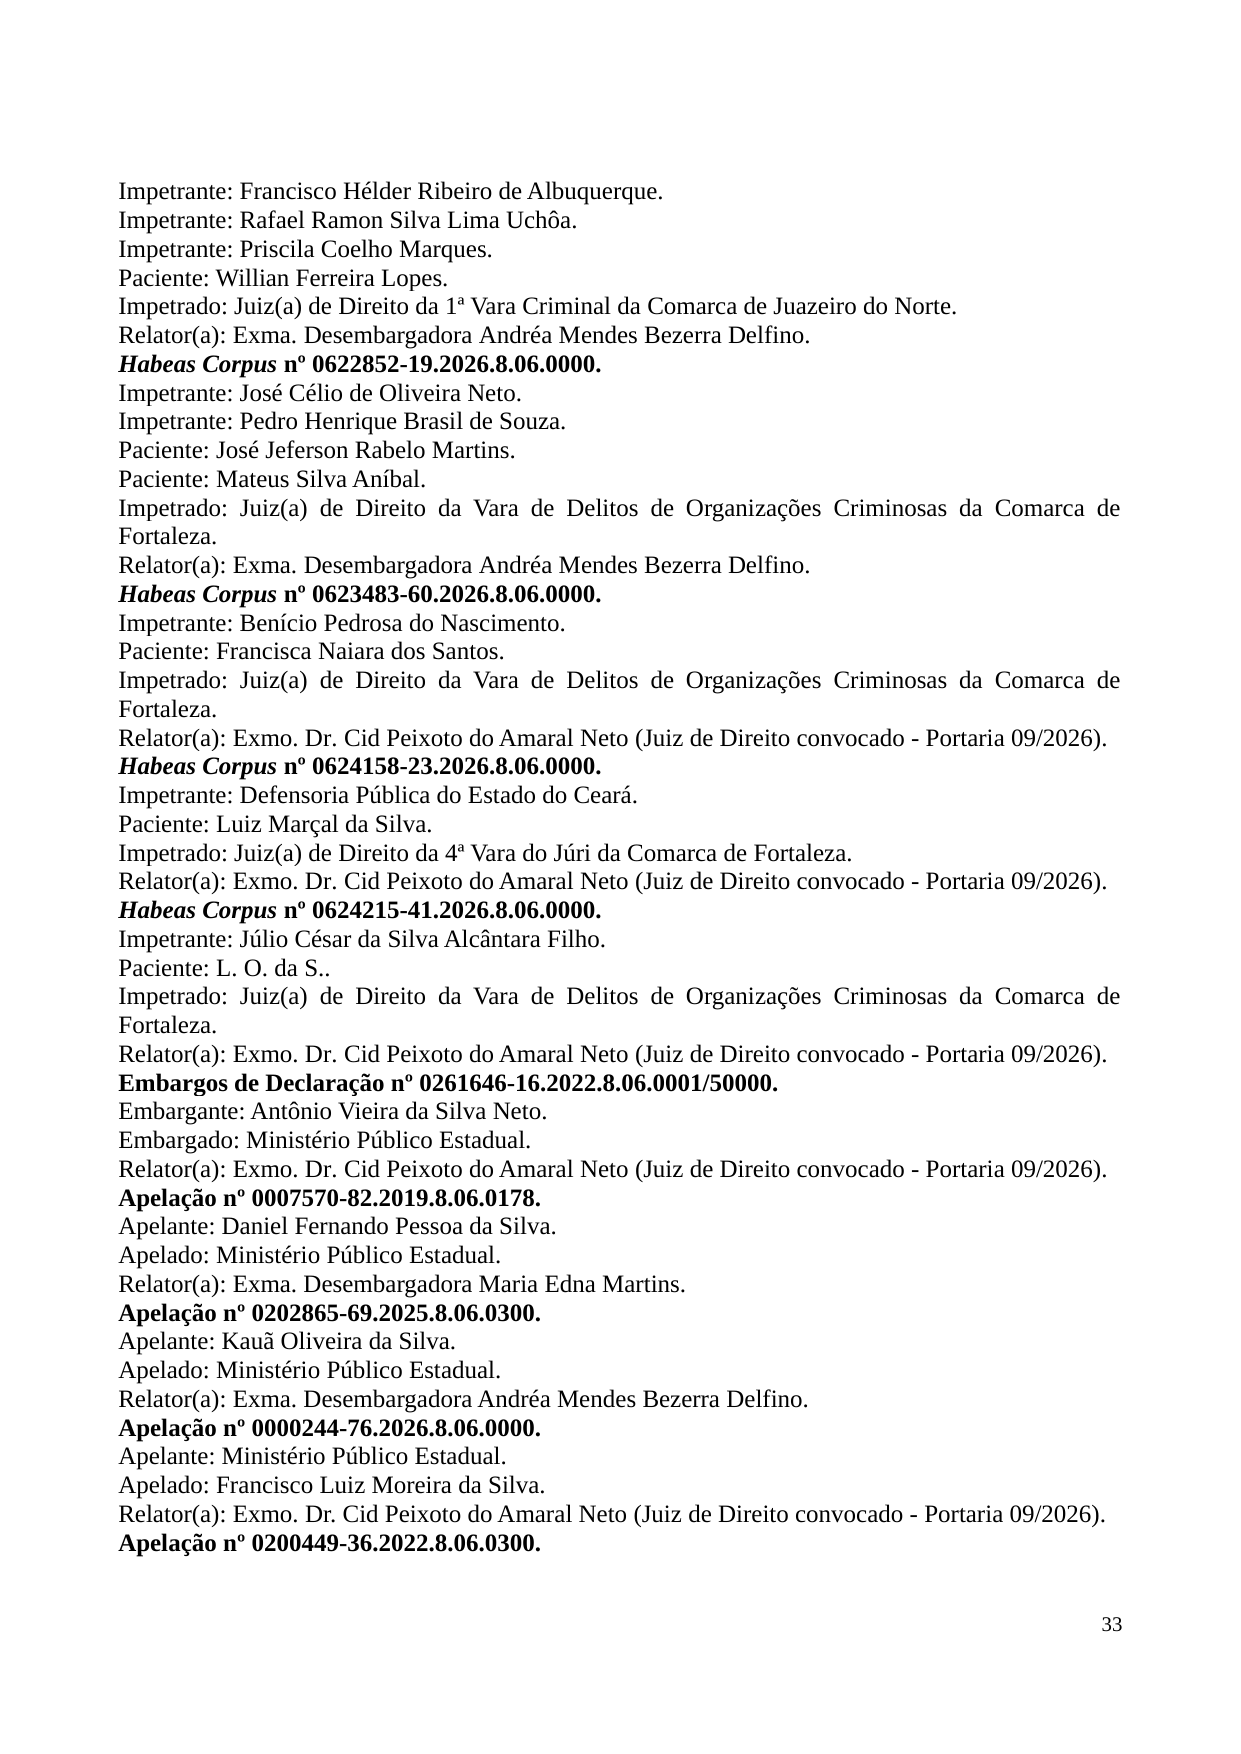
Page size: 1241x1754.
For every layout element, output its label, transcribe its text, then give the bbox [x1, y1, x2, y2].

text Impetrante: Priscila Coelho Marques. [118, 234, 1122, 263]
text Paciente: Luiz Marçal da Silva. [118, 809, 1122, 838]
text Impetrado: Juiz(a) de Direito da 4ª Vara do Júri da Comarca de Fortaleza. [118, 838, 1122, 866]
text Relator(a): Exma. Desembargadora Andréa Mendes Bezerra Delfino. [118, 550, 1122, 579]
text Apelado: Francisco Luiz Moreira da Silva. [118, 1470, 1122, 1499]
text Impetrante: José Célio de Oliveira Neto. [118, 378, 1122, 406]
text Impetrante: Rafael Ramon Silva Lima Uchôa. [118, 205, 1122, 234]
text Impetrado: Juiz(a) de Direito da 1ª Vara Criminal da Comarca de Juazeiro do Norte. [118, 291, 1122, 320]
text Impetrante: Júlio César da Silva Alcântara Filho. [118, 924, 1122, 953]
text Impetrante: Benício Pedrosa do Nascimento. [118, 608, 1122, 636]
text Relator(a): Exma. Desembargadora Andréa Mendes Bezerra Delfino. [118, 1384, 1122, 1413]
text Paciente: L. O. da S.. [118, 953, 1122, 981]
text Relator(a): Exma. Desembargadora Andréa Mendes Bezerra Delfino. [118, 320, 1122, 349]
text Apelado: Ministério Público Estadual. [118, 1355, 1122, 1384]
text Impetrado: Juiz(a) de Direito da Vara de Delitos de Organizações Criminosas da Comarca de Fortaleza. [118, 981, 1122, 1039]
text Impetrante: Francisco Hélder Ribeiro de Albuquerque. [118, 176, 1122, 205]
text Impetrante: Pedro Henrique Brasil de Souza. [118, 406, 1122, 435]
text Paciente: Francisca Naiara dos Santos. [118, 636, 1122, 665]
text Apelação nº 0200449-36.2022.8.06.0300. [118, 1528, 1122, 1556]
text Paciente: Willian Ferreira Lopes. [118, 263, 1122, 291]
text Paciente: José Jeferson Rabelo Martins. [118, 435, 1122, 464]
text Habeas Corpus nº 0623483-60.2026.8.06.0000. [118, 579, 1122, 608]
text Impetrado: Juiz(a) de Direito da Vara de Delitos de Organizações Criminosas da Comarca de Fortaleza. [118, 665, 1122, 723]
text Apelação nº 0000244-76.2026.8.06.0000. [118, 1413, 1122, 1441]
text Paciente: Mateus Silva Aníbal. [118, 464, 1122, 493]
text Embargos de Declaração nº 0261646-16.2022.8.06.0001/50000. [118, 1068, 1122, 1096]
text Habeas Corpus nº 0624215-41.2026.8.06.0000. [118, 895, 1122, 924]
text Apelação nº 0202865-69.2025.8.06.0300. [118, 1298, 1122, 1326]
text Habeas Corpus nº 0622852-19.2026.8.06.0000. [118, 349, 1122, 378]
text Relator(a): Exmo. Dr. Cid Peixoto do Amaral Neto (Juiz de Direito convocado - Portaria 09/2026). [118, 1039, 1122, 1068]
text Apelante: Ministério Público Estadual. [118, 1441, 1122, 1470]
text Apelação nº 0007570-82.2019.8.06.0178. [118, 1183, 1122, 1211]
text Relator(a): Exmo. Dr. Cid Peixoto do Amaral Neto (Juiz de Direito convocado - Portaria 09/2026). [118, 723, 1122, 751]
text Impetrado: Juiz(a) de Direito da Vara de Delitos de Organizações Criminosas da Comarca de Fortaleza. [118, 493, 1122, 550]
text Relator(a): Exmo. Dr. Cid Peixoto do Amaral Neto (Juiz de Direito convocado - Portaria 09/2026). [118, 1154, 1122, 1183]
text Apelante: Kauã Oliveira da Silva. [118, 1326, 1122, 1355]
text Impetrante: Defensoria Pública do Estado do Ceará. [118, 780, 1122, 809]
text Relator(a): Exma. Desembargadora Maria Edna Martins. [118, 1269, 1122, 1298]
text Habeas Corpus nº 0624158-23.2026.8.06.0000. [118, 751, 1122, 780]
text Embargante: Antônio Vieira da Silva Neto. [118, 1096, 1122, 1125]
text Apelante: Daniel Fernando Pessoa da Silva. [118, 1211, 1122, 1240]
text Relator(a): Exmo. Dr. Cid Peixoto do Amaral Neto (Juiz de Direito convocado - Portaria 09/2026). [118, 866, 1122, 895]
text Relator(a): Exmo. Dr. Cid Peixoto do Amaral Neto (Juiz de Direito convocado - Portaria 09/2026). [118, 1499, 1122, 1528]
text Apelado: Ministério Público Estadual. [118, 1240, 1122, 1269]
text Embargado: Ministério Público Estadual. [118, 1125, 1122, 1154]
